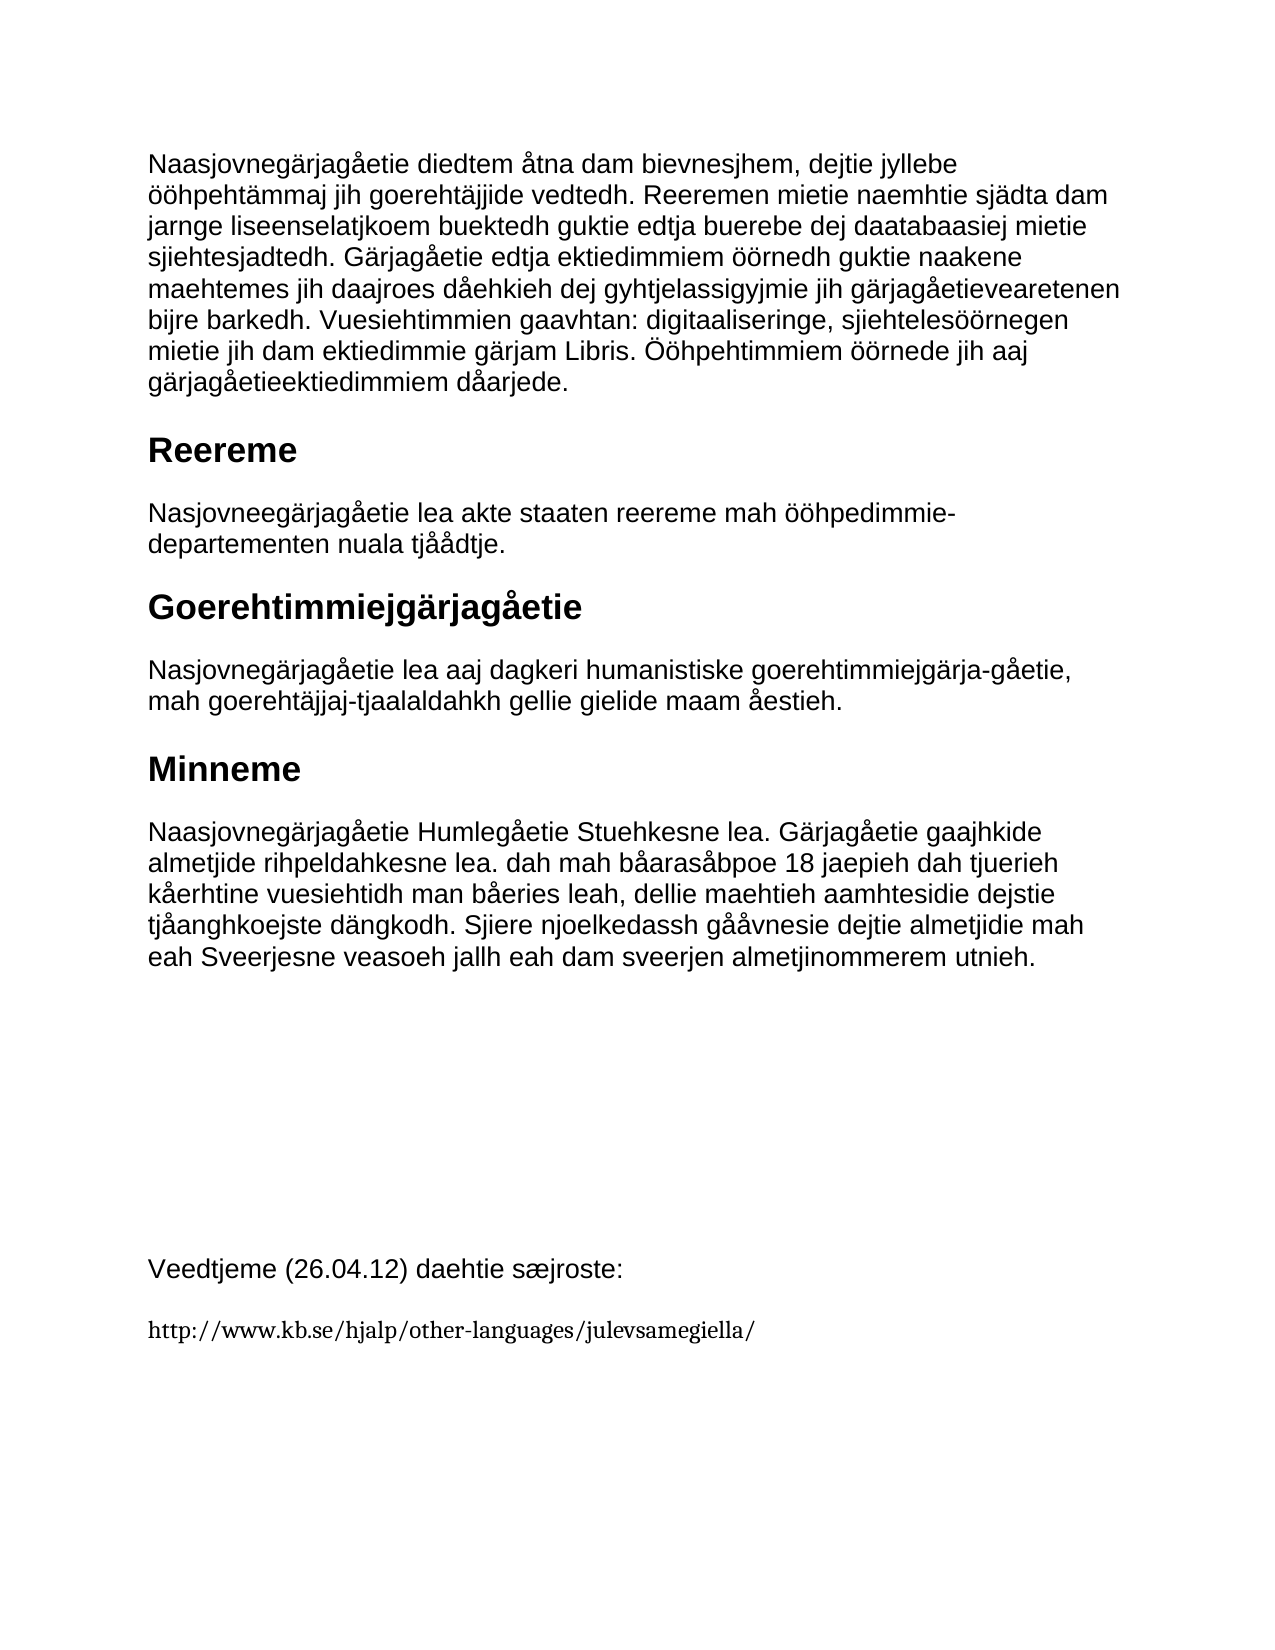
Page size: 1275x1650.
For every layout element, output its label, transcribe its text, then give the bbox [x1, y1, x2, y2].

text Veedtjeme (26.04.12) daehtie sæjroste: [148, 1253, 1127, 1284]
text Nasjovnegärjagåetie lea aaj dagkeri humanistiske goerehtimmiejgärja-gåetie, mah goerehtäjjaj-tjaalaldahkh gellie gielide maam åestieh. [148, 654, 1127, 717]
text Nasjovneegärjagåetie lea akte staaten reereme mah ööhpedimmie-departementen nuala tjåådtje. [148, 497, 1127, 559]
text Reereme [148, 429, 1127, 469]
text Naasjovnegärjagåetie diedtem åtna dam bievnesjhem, dejtie jyllebe ööhpehtämmaj jih goerehtäjjide vedtedh. Reeremen mietie naemhtie sjädta dam jarnge liseenselatjkoem buektedh guktie edtja buerebe dej daatabaasiej mietie sjiehtesjadtedh. Gärjagåetie edtja ektiedimmiem öörnedh guktie naakene maehtemes jih daajroes dåehkieh dej gyhtjelassigyjmie jih gärjagåetievearetenen bijre barkedh. Vuesiehtimmien gaavhtan: digitaaliseringe, sjiehtelesöörnegen mietie jih dam ektiedimmie gärjam Libris. Ööhpehtimmiem öörnede jih aaj gärjagåetieektiedimmiem dåarjede. [148, 148, 1127, 398]
text http://www.kb.se/hjalp/other-languages/julevsamegiella/ [148, 1316, 1127, 1344]
text Naasjovnegärjagåetie Humlegåetie Stuehkesne lea. Gärjagåetie gaajhkide almetjide rihpeldahkesne lea. dah mah båarasåbpoe 18 jaepieh dah tjuerieh kåerhtine vuesiehtidh man båeries leah, dellie maehtieh aamhtesidie dejstie tjåanghkoejste dängkodh. Sjiere njoelkedassh gååvnesie dejtie almetjidie mah eah Sveerjesne veasoeh jallh eah dam sveerjen almetjinommerem utnieh. [148, 816, 1127, 972]
text Goerehtimmiejgärjagåetie [148, 586, 1127, 627]
text Minneme [148, 748, 1127, 788]
